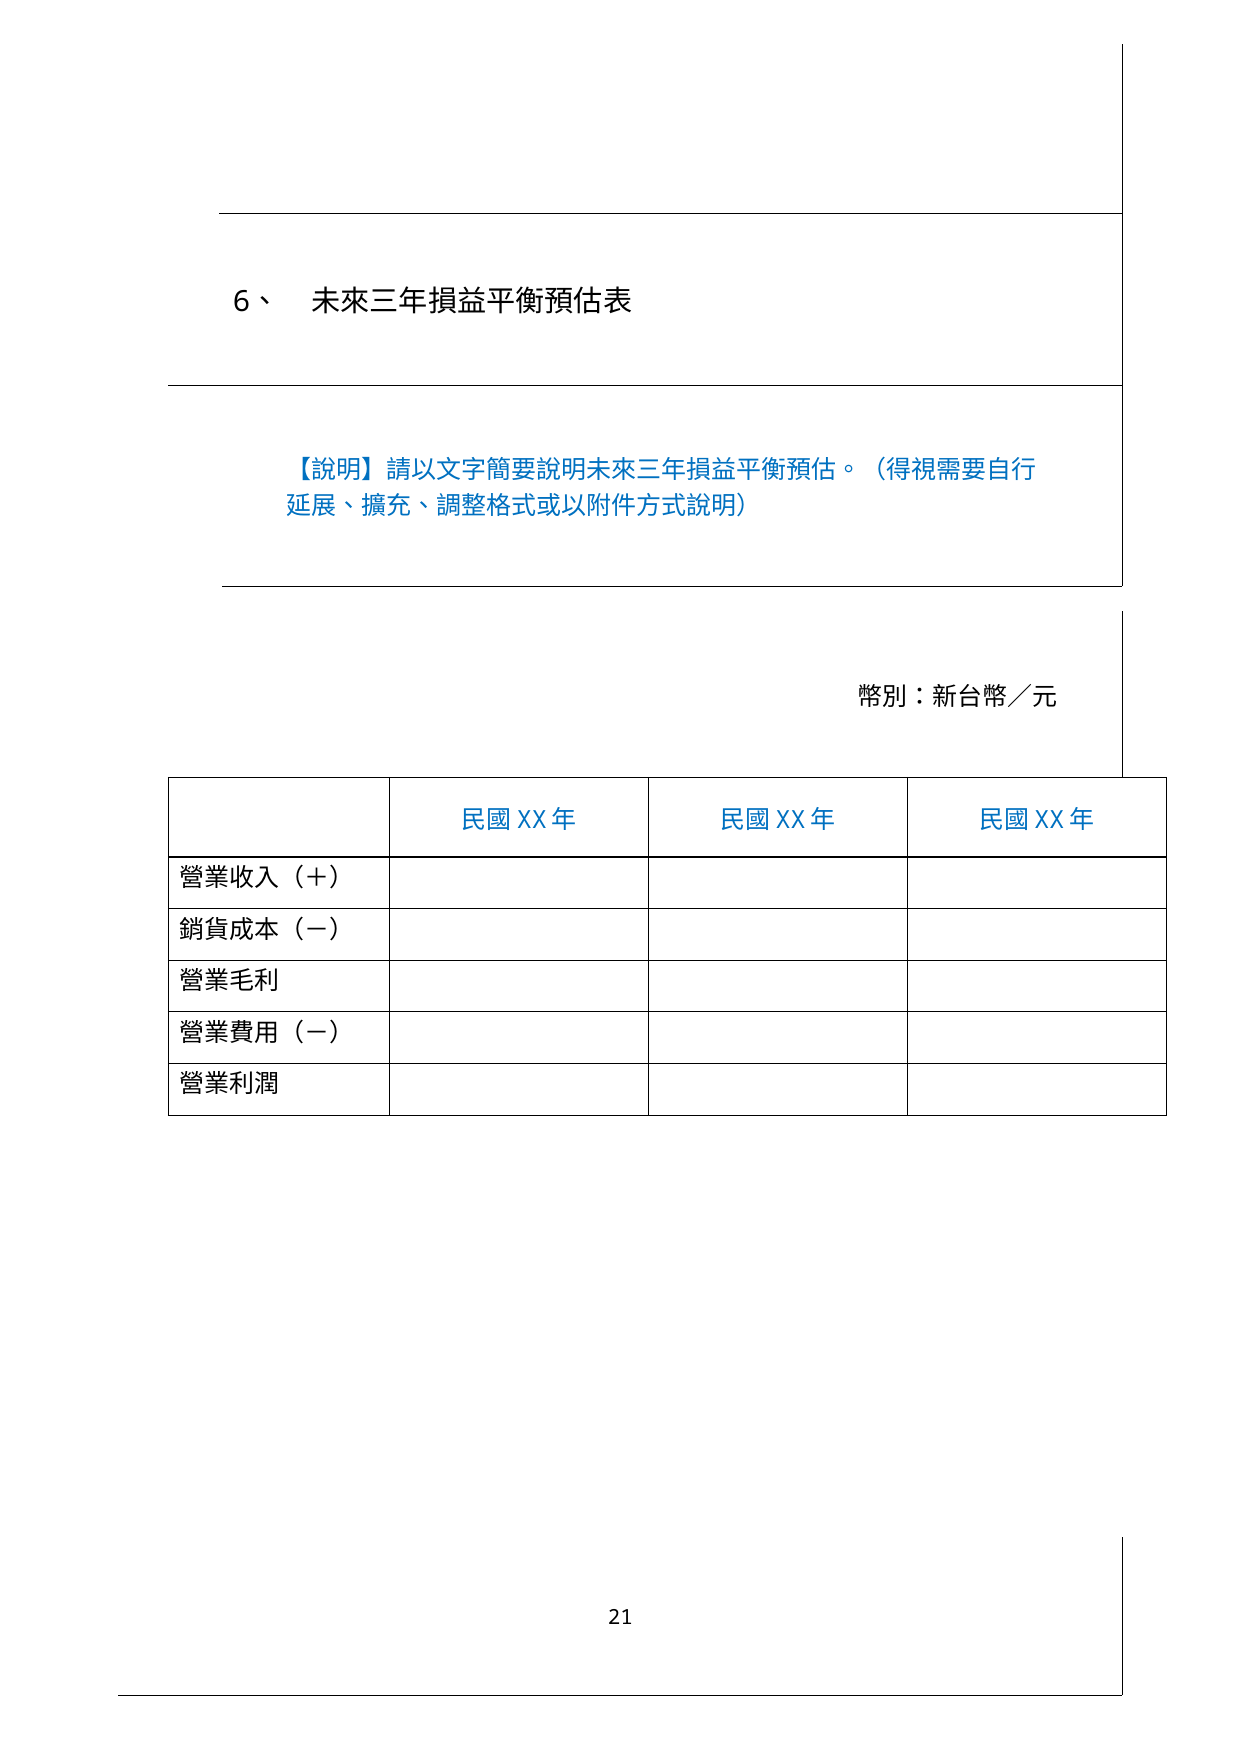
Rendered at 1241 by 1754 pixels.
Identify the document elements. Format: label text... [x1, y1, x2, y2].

table_cell 銷貨成本（－） [169, 909, 389, 959]
text 幣別：新台幣／元 [218, 611, 1122, 777]
table_cell 營業毛利 [169, 961, 389, 1011]
table_cell [390, 961, 648, 1011]
table_cell [649, 909, 907, 959]
table_header 民國XX年 [390, 778, 648, 856]
table_header [169, 778, 389, 856]
text 【說明】請以文字簡要說明未來三年損益平衡預估。（得視需要自行延展、擴充、調整格式或以附件方式說明） [222, 385, 1122, 586]
table_cell [390, 1064, 648, 1115]
table_cell [908, 909, 1166, 959]
table_cell 營業利潤 [169, 1064, 389, 1115]
table_cell [649, 1064, 907, 1115]
table_header 民國XX年 [908, 778, 1166, 856]
table_cell [390, 1012, 648, 1063]
table_header 民國XX年 [649, 778, 907, 856]
table_cell [908, 858, 1166, 908]
table_cell [908, 961, 1166, 1011]
table_cell [649, 961, 907, 1011]
list 未來三年損益平衡預估表 [168, 213, 1122, 385]
table_cell [908, 1064, 1166, 1115]
table_cell [908, 1012, 1166, 1063]
table_cell 營業收入（＋） [169, 858, 389, 908]
table_cell [390, 858, 648, 908]
table_cell 營業費用（－） [169, 1012, 389, 1063]
table_cell [649, 858, 907, 908]
table_cell [390, 909, 648, 959]
table_cell [649, 1012, 907, 1063]
